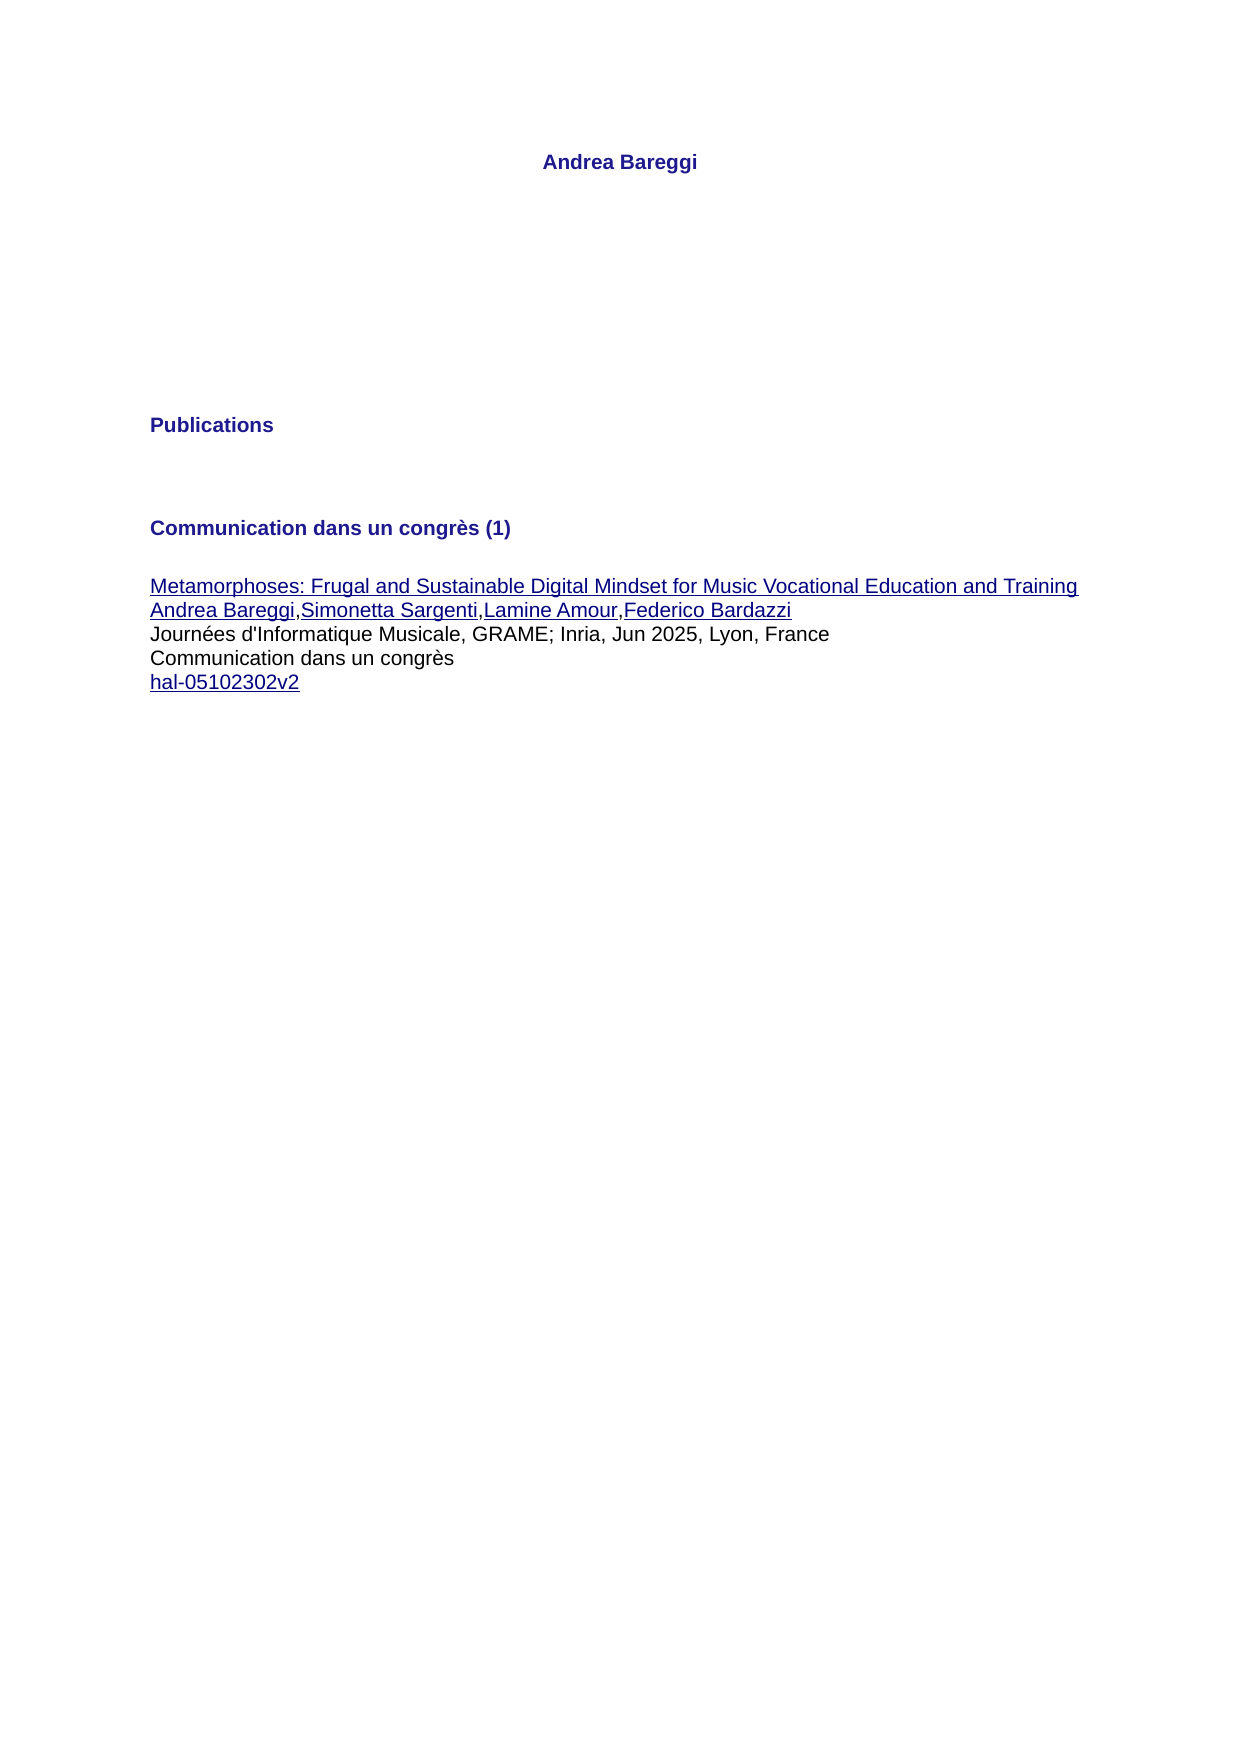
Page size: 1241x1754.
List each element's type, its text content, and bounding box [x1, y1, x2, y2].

subtitle Andrea Bareggi [150, 150, 1090, 174]
table_header Metamorphoses: Frugal and Sustainable Digital Mindset for Music Vocational Education and Training Andrea Bareggi,Simonetta Sargenti,Lamine Amour,Federico Bardazzi Journées d'Informatique Musicale, GRAME; Inria, Jun 2025, Lyon, France Communication dans un congrès hal-05102302v2 [150, 574, 1090, 694]
subtitle Publications [150, 412, 1090, 436]
subtitle Communication dans un congrès (1) [150, 516, 1090, 539]
